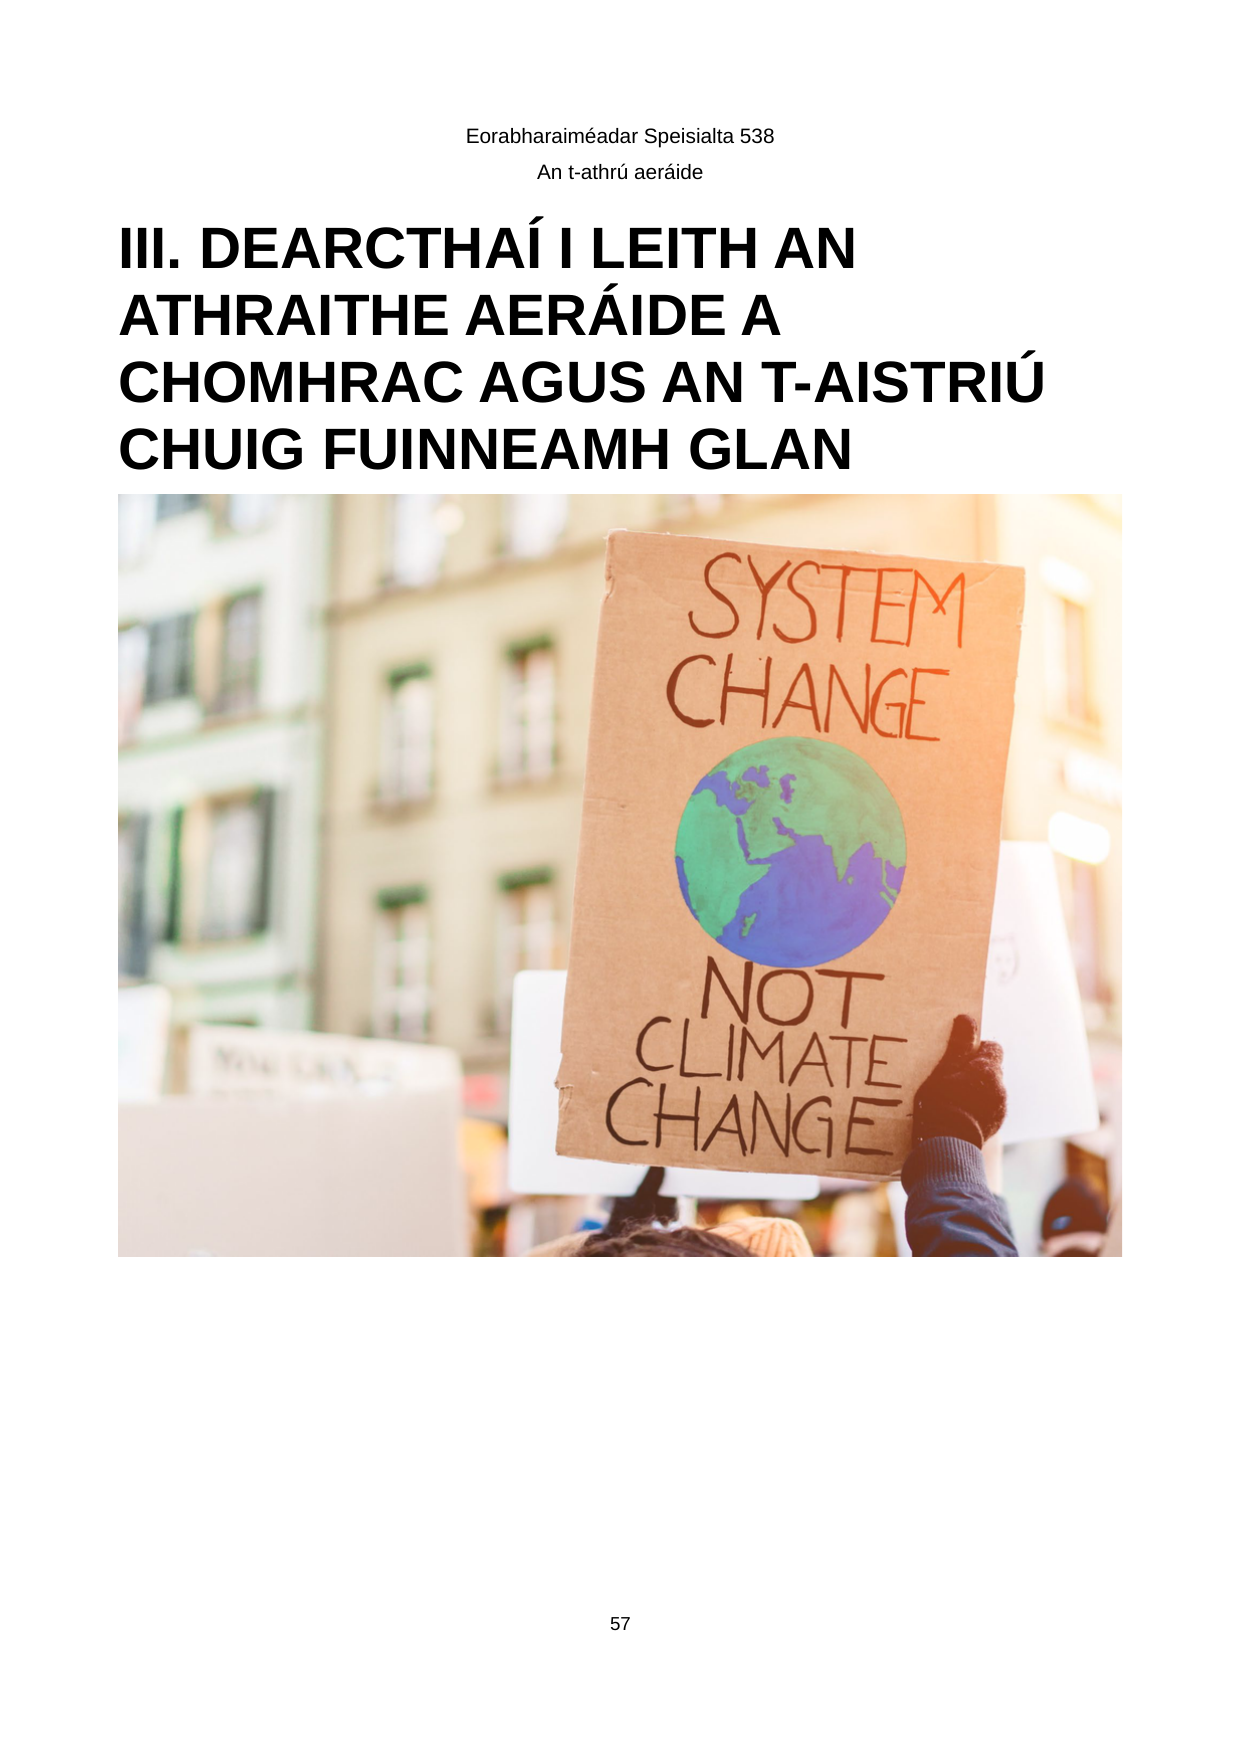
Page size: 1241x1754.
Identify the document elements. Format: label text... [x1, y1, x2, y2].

picture [118, 494, 1123, 1257]
subtitle III. DEARCTHAÍ I LEITH AN ATHRAITHE AERÁIDE A CHOMHRAC AGUS AN T-AISTRIÚ CHUIG FUINNEAMH GLAN [118, 213, 1122, 482]
